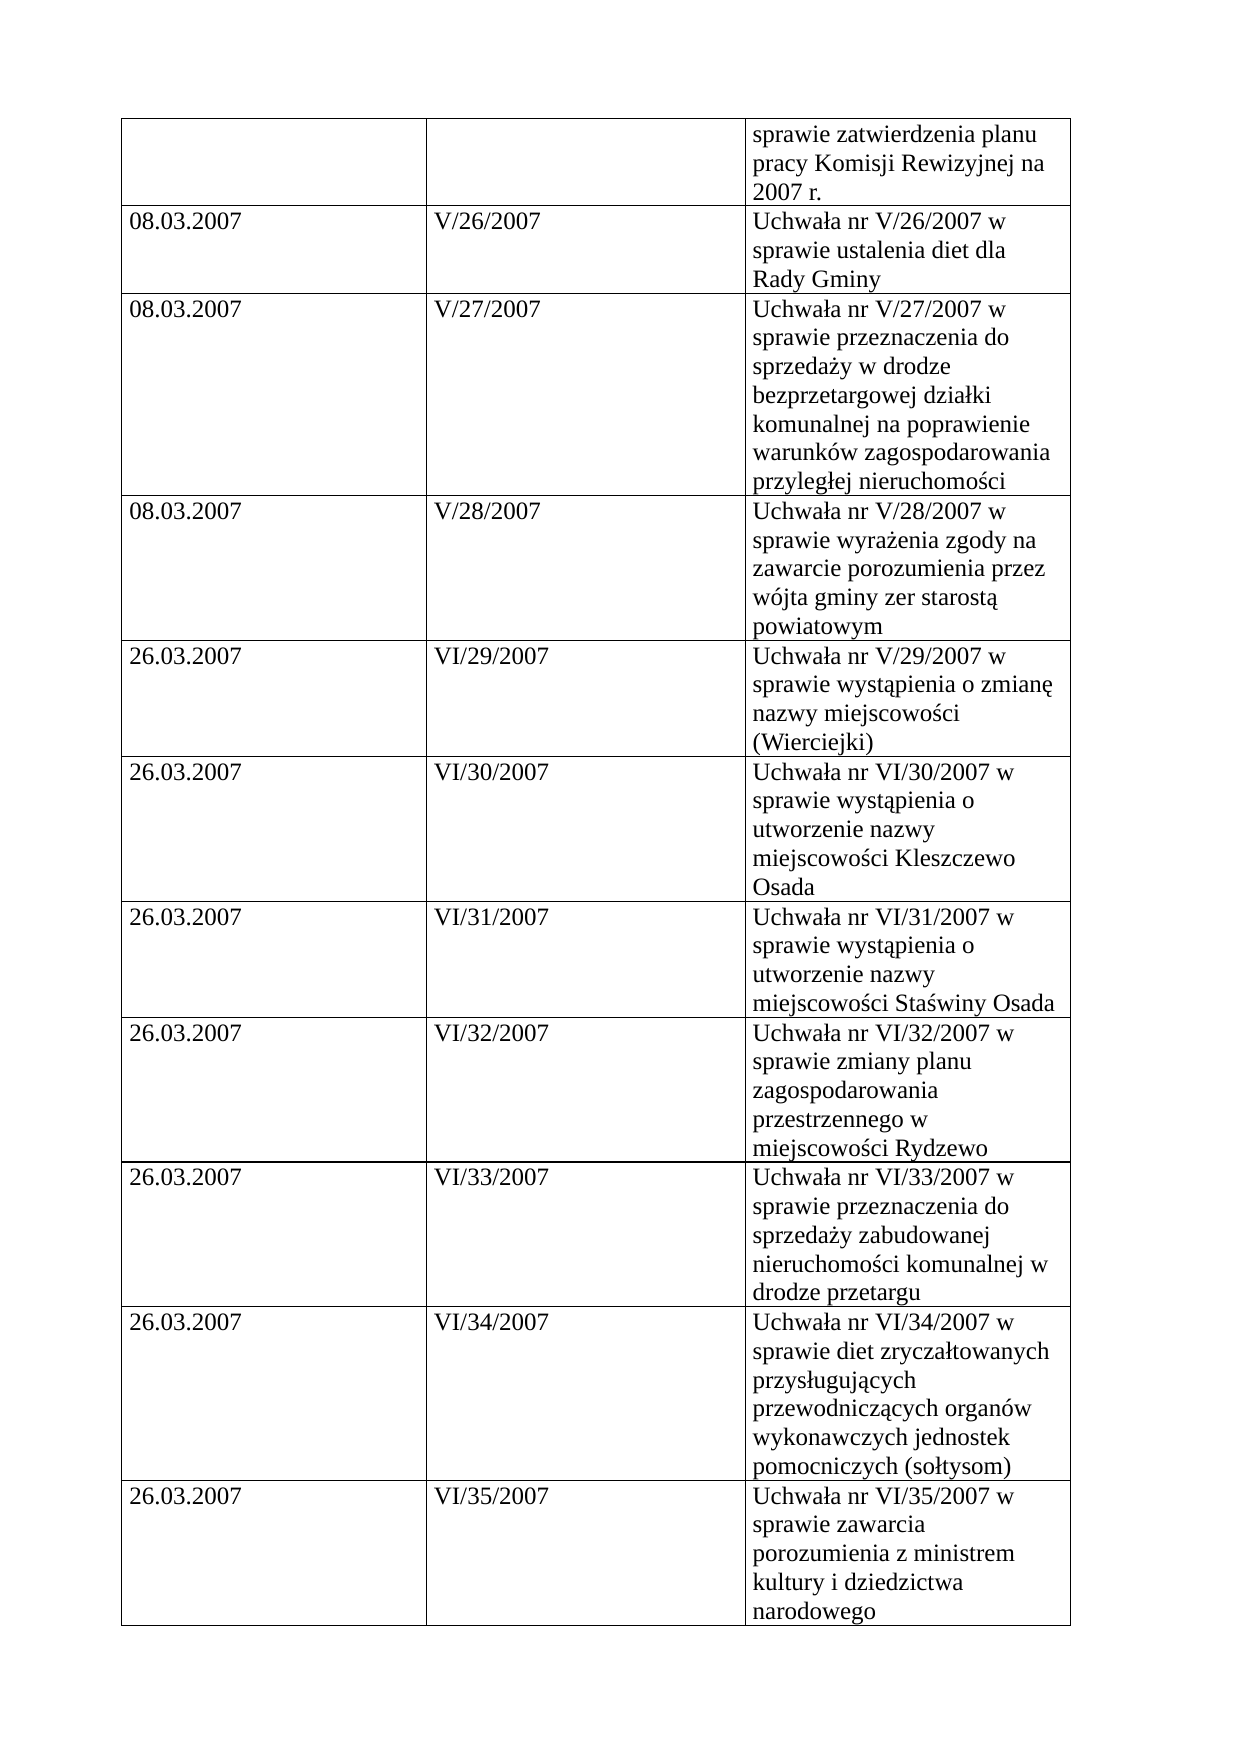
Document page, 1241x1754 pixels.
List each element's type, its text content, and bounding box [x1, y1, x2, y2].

table_cell VI/29/2007 [427, 641, 745, 756]
table_cell 26.03.2007 [122, 1481, 426, 1624]
table_cell Uchwała nr V/29/2007 w sprawie wystąpienia o zmianę nazwy miejscowości (Wierciejki) [746, 641, 1070, 756]
table_cell VI/30/2007 [427, 757, 745, 901]
table_cell Uchwała nr VI/34/2007 w sprawie diet zryczałtowanych przysługujących przewodniczących organów wykonawczych jednostek pomocniczych (sołtysom) [746, 1307, 1070, 1480]
table_cell Uchwała nr VI/30/2007 w sprawie wystąpienia o utworzenie nazwy miejscowości Kleszczewo Osada [746, 757, 1070, 901]
table_cell 08.03.2007 [122, 294, 426, 495]
table_cell 08.03.2007 [122, 206, 426, 293]
table_cell Uchwała nr VI/35/2007 w sprawie zawarcia porozumienia z ministrem kultury i dziedzictwa narodowego [746, 1481, 1070, 1624]
table_cell 26.03.2007 [122, 641, 426, 756]
table_cell 26.03.2007 [122, 1307, 426, 1480]
table_cell VI/35/2007 [427, 1481, 745, 1624]
table_cell sprawie zatwierdzenia planu pracy Komisji Rewizyjnej na 2007 r. [746, 119, 1070, 205]
table_cell [122, 119, 426, 205]
table_cell Uchwała nr V/28/2007 w sprawie wyrażenia zgody na zawarcie porozumienia przez wójta gminy zer starostą powiatowym [746, 496, 1070, 640]
table_cell Uchwała nr V/27/2007 w sprawie przeznaczenia do sprzedaży w drodze bezprzetargowej działki komunalnej na poprawienie warunków zagospodarowania przyległej nieruchomości [746, 294, 1070, 495]
table_cell VI/34/2007 [427, 1307, 745, 1480]
table_cell V/27/2007 [427, 294, 745, 495]
table_cell VI/32/2007 [427, 1018, 745, 1161]
table_cell Uchwała nr VI/31/2007 w sprawie wystąpienia o utworzenie nazwy miejscowości Staświny Osada [746, 902, 1070, 1017]
table_cell V/26/2007 [427, 206, 745, 293]
table_cell Uchwała nr V/26/2007 w sprawie ustalenia diet dla Rady Gminy [746, 206, 1070, 293]
table_cell 26.03.2007 [122, 1163, 426, 1306]
table_cell 26.03.2007 [122, 1018, 426, 1161]
table_cell 26.03.2007 [122, 902, 426, 1017]
table_cell V/28/2007 [427, 496, 745, 640]
table_cell Uchwała nr VI/32/2007 w sprawie zmiany planu zagospodarowania przestrzennego w miejscowości Rydzewo [746, 1018, 1070, 1161]
table_cell 08.03.2007 [122, 496, 426, 640]
table_cell VI/31/2007 [427, 902, 745, 1017]
table_cell 26.03.2007 [122, 757, 426, 901]
table_cell [427, 119, 745, 205]
table_cell VI/33/2007 [427, 1163, 745, 1306]
table_cell Uchwała nr VI/33/2007 w sprawie przeznaczenia do sprzedaży zabudowanej nieruchomości komunalnej w drodze przetargu [746, 1163, 1070, 1306]
